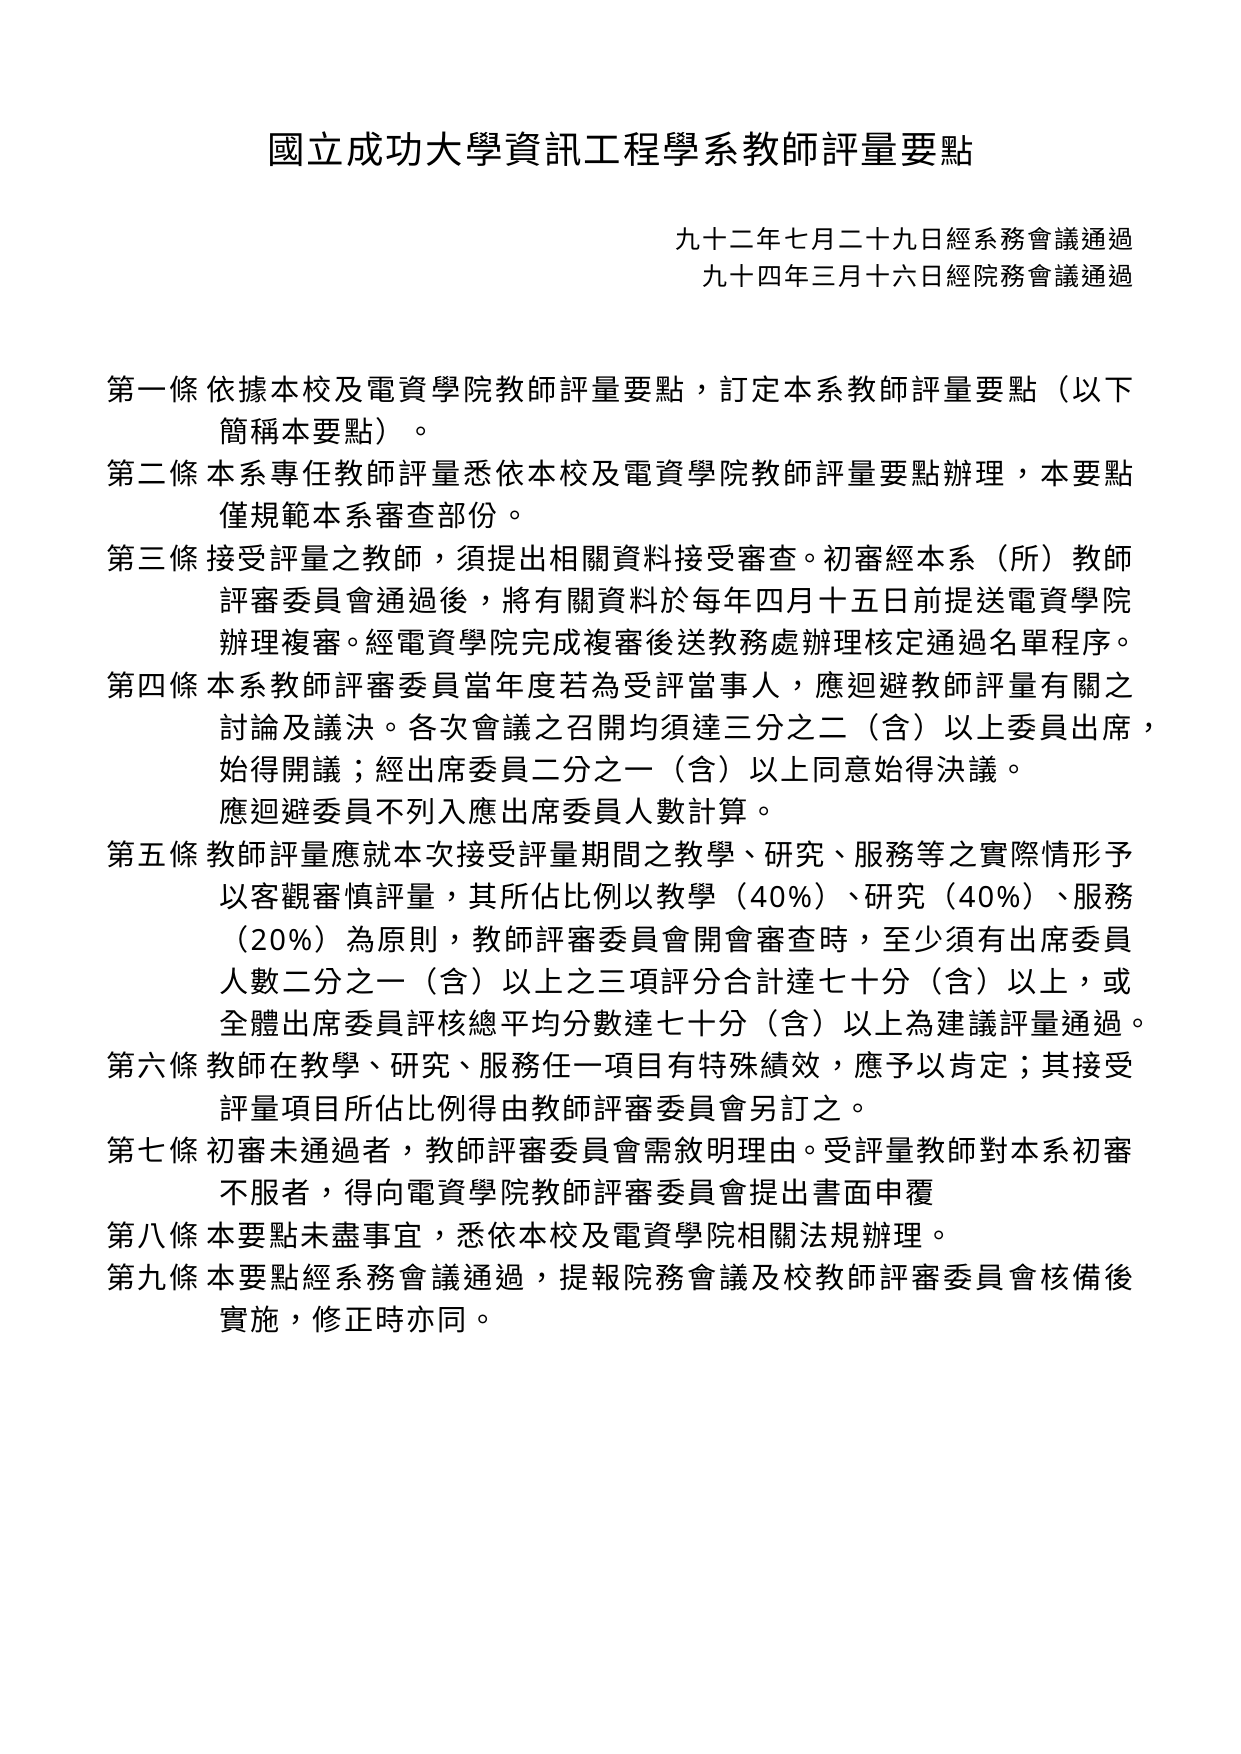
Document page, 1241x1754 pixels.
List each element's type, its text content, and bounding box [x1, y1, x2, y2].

text 應迴避委員不列入應出席委員人數計算。 [219, 789, 1134, 831]
list 接受評量之教師，須提出相關資料接受審查。初審經本系（所）教師評審委員會通過後，將有關資料於每年四月十五日前提送電資學院辦理複審。經電資學院完成複審後送教務處辦理核定通過名單程序。 [106, 535, 1134, 662]
list 依據本校及電資學院教師評量要點，訂定本系教師評量要點（以下簡稱本要點）。 [106, 366, 1134, 451]
text 國立成功大學資訊工程學系教師評量要點 [106, 120, 1134, 174]
list 本要點經系務會議通過，提報院務會議及校教師評審委員會核備後實施，修正時亦同。 [106, 1254, 1134, 1339]
text 九十四年三月十六日經院務會議通過 [106, 256, 1134, 292]
list 本系專任教師評量悉依本校及電資學院教師評量要點辦理，本要點僅規範本系審查部份。 [106, 451, 1134, 535]
list 本要點未盡事宜，悉依本校及電資學院相關法規辦理。 [106, 1212, 1134, 1254]
list 初審未通過者，教師評審委員會需敘明理由。受評量教師對本系初審不服者，得向電資學院教師評審委員會提出書面申覆 [106, 1128, 1134, 1212]
list 本系教師評審委員當年度若為受評當事人，應迴避教師評量有關之討論及議決。各次會議之召開均須達三分之二（含）以上委員出席，始得開議；經出席委員二分之一（含）以上同意始得決議。 [106, 662, 1134, 789]
list 教師評量應就本次接受評量期間之教學、研究、服務等之實際情形予以客觀審慎評量，其所佔比例以教學（40%）、研究（40%）、服務（20%）為原則，教師評審委員會開會審查時，至少須有出席委員人數二分之一（含）以上之三項評分合計達七十分（含）以上，或全體出席委員評核總平均分數達七十分（含）以上為建議評量通過。 [106, 831, 1134, 1043]
list 教師在教學、研究、服務任一項目有特殊績效，應予以肯定；其接受評量項目所佔比例得由教師評審委員會另訂之。 [106, 1043, 1134, 1128]
text 九十二年七月二十九日經系務會議通過 [106, 220, 1134, 256]
